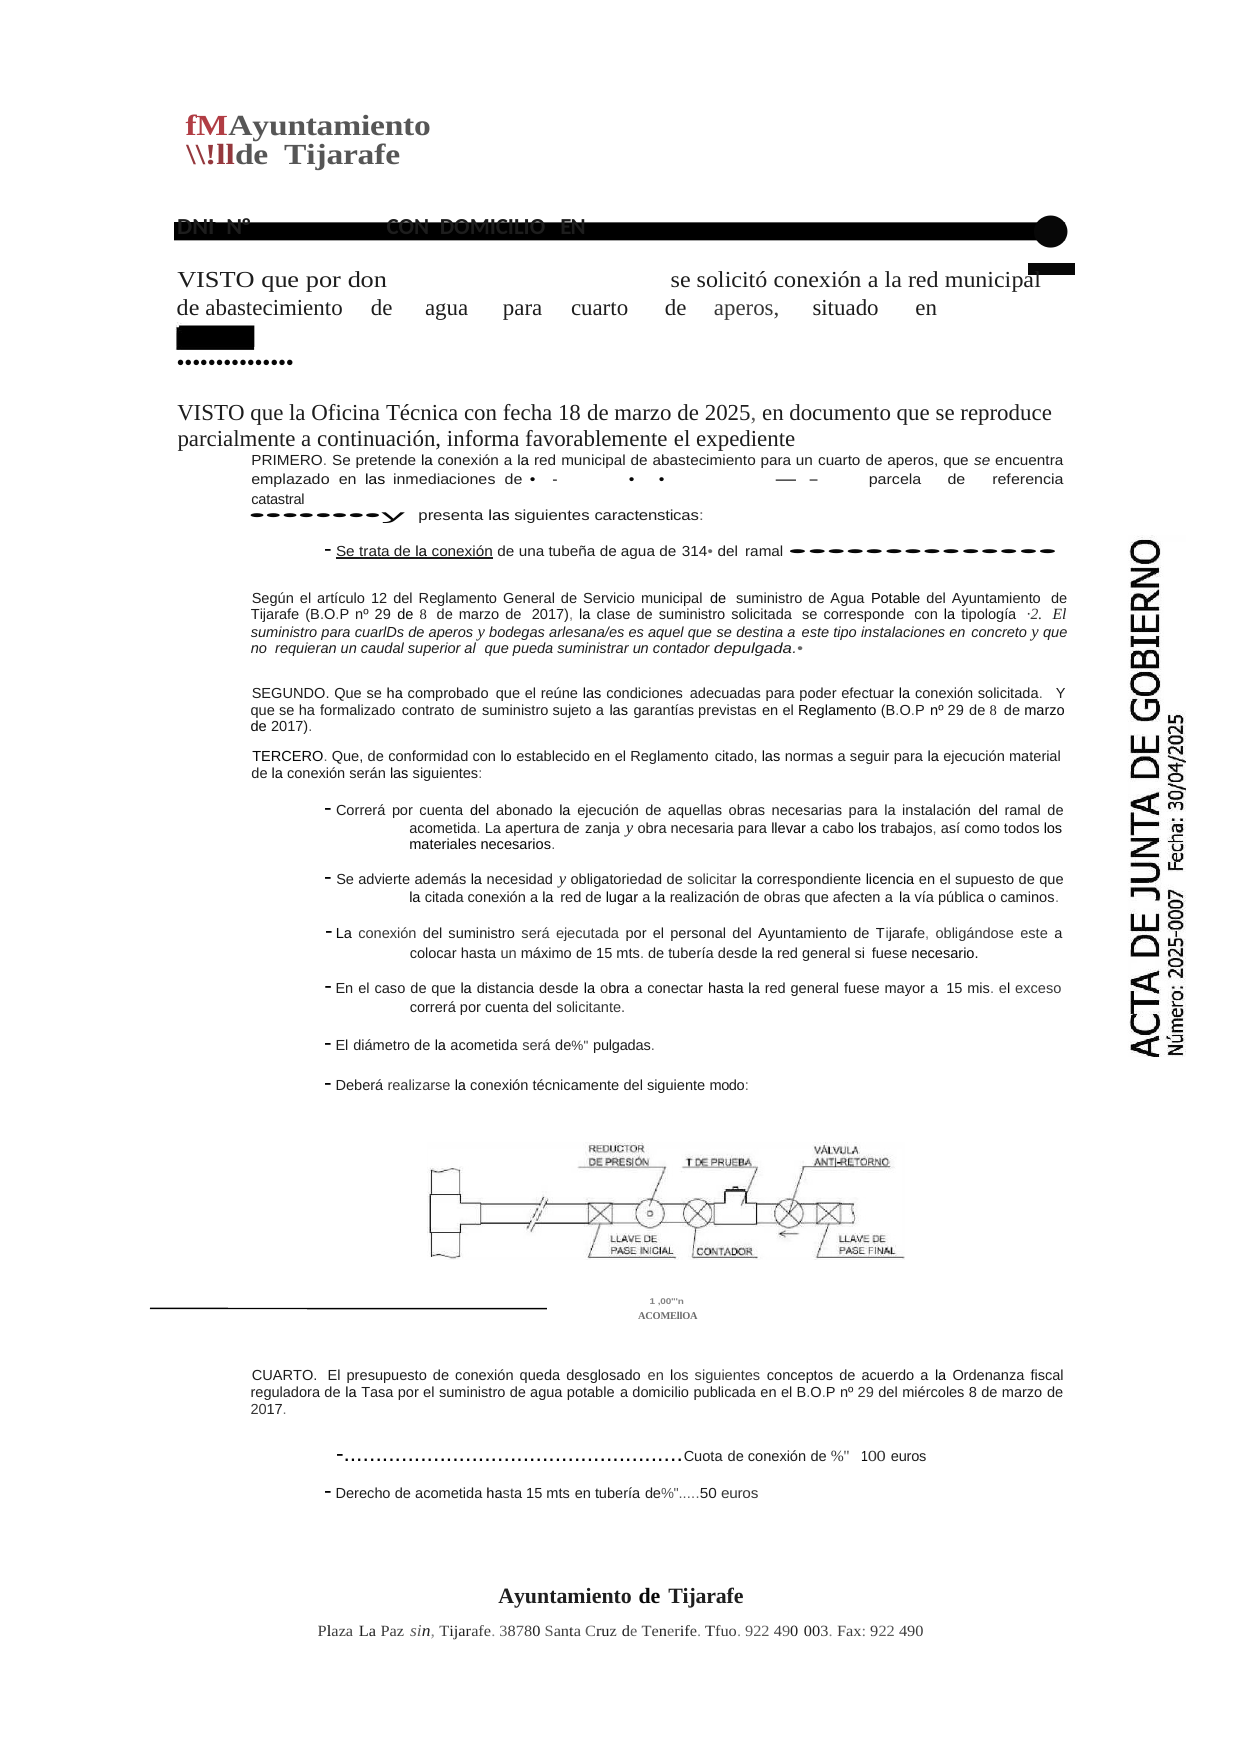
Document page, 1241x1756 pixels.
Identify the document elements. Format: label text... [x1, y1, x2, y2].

list Correrá por cuenta del abonado la ejecución de aquellas obras necesarias para la instalación del ramal de acometida. La apertura de zanja y obra necesaria para llevar a cabo los trabajos, así como todos los materiales necesarios. [324, 796, 1064, 852]
text VISTO que la Oficina Técnica con fecha 18 de marzo de 2025, en documento que se reproduce parcialmente a continuación, informa favorablemente el expediente [177, 399, 1065, 452]
list Derecho de acometida hasta 15 mts en tubería de%" 50 euros [324, 1477, 1201, 1503]
list Cuota de conexión de %" 1oo euros [336, 1440, 1201, 1466]
list El diámetro de la acometida será de%" pulgadas. [324, 1029, 1127, 1055]
list En el caso de que la distancia desde la obra a conectar hasta la red general fuese mayor a 15 mis. el exceso correrá por cuenta del solicitante. [324, 973, 1061, 1016]
text VISTO que por don se solicitó conexión a la red municipal de abastecimiento de agua para cuarto de aperos, situado en ••••••••••••••• [176, 266, 1068, 376]
list Se trata de la conexión de una tubeña de agua de 314• del ramal •••••••••••••• [324, 534, 1201, 561]
text SEGUNDO. Que se ha comprobado que el reúne las condiciones adecuadas para poder efectuar la conexión solicitada. Y que se ha formalizado contrato de suministro sujeto a las garantías previstas en el Reglamento (B.O.P nº 29 de 8 de marzo de 2017). [250, 686, 1066, 735]
text TERCERO. Que, de conformidad con lo establecido en el Reglamento citado, las normas a seguir para la ejecución material de la conexión serán las siguientes: [251, 748, 1062, 781]
text ••••••••y presenta las siguientes caractensticas: [248, 509, 1201, 523]
text 1 ,00"'n [634, 1296, 700, 1306]
list Deberá realizarse la conexión técnicamente del siguiente modo: [324, 1068, 1201, 1095]
text Según el artículo 12 del Reglamento General de Servicio municipal de suministro de Agua Potable del Ayuntamiento de Tijarafe (B.O.P nº 29 de 8 de marzo de 2017), la clase de suministro solicitada se corresponde con la tipología ·2. El suministro para cuarlDs de aperos y bodegas arlesana/es es aquel que se destina a este tipo instalaciones en concreto y que no requieran un caudal superior al que pueda suministrar un contador depulgada.• [251, 591, 1067, 656]
list La conexión del suministro será ejecutada por el personal del Ayuntamiento de Tijarafe, obligándose este a colocar hasta un máximo de 15 mts. de tubería desde la red general si fuese necesario. [325, 917, 1063, 962]
text CUARTO. El presupuesto de conexión queda desglosado en los siguientes conceptos de acuerdo a la Ordenanza fiscal reguladora de la Tasa por el suministro de agua potable a domicilio publicada en el B.O.P nº 29 del miércoles 8 de marzo de 2017. [250, 1366, 1064, 1417]
list Se advierte además la necesidad y obligatoriedad de solicitar la correspondiente licencia en el supuesto de que la citada conexión a la red de lugar a la realización de obras que afecten a la vía pública o caminos. [324, 865, 1064, 906]
text ACOMEllOA [636, 1310, 700, 1322]
text PRIMERO. Se pretende la conexión a la red municipal de abastecimiento para un cuarto de aperos, que se encuentra emplazado en las inmediaciones de • - • • -· parcela de referencia catastral [251, 452, 1063, 507]
